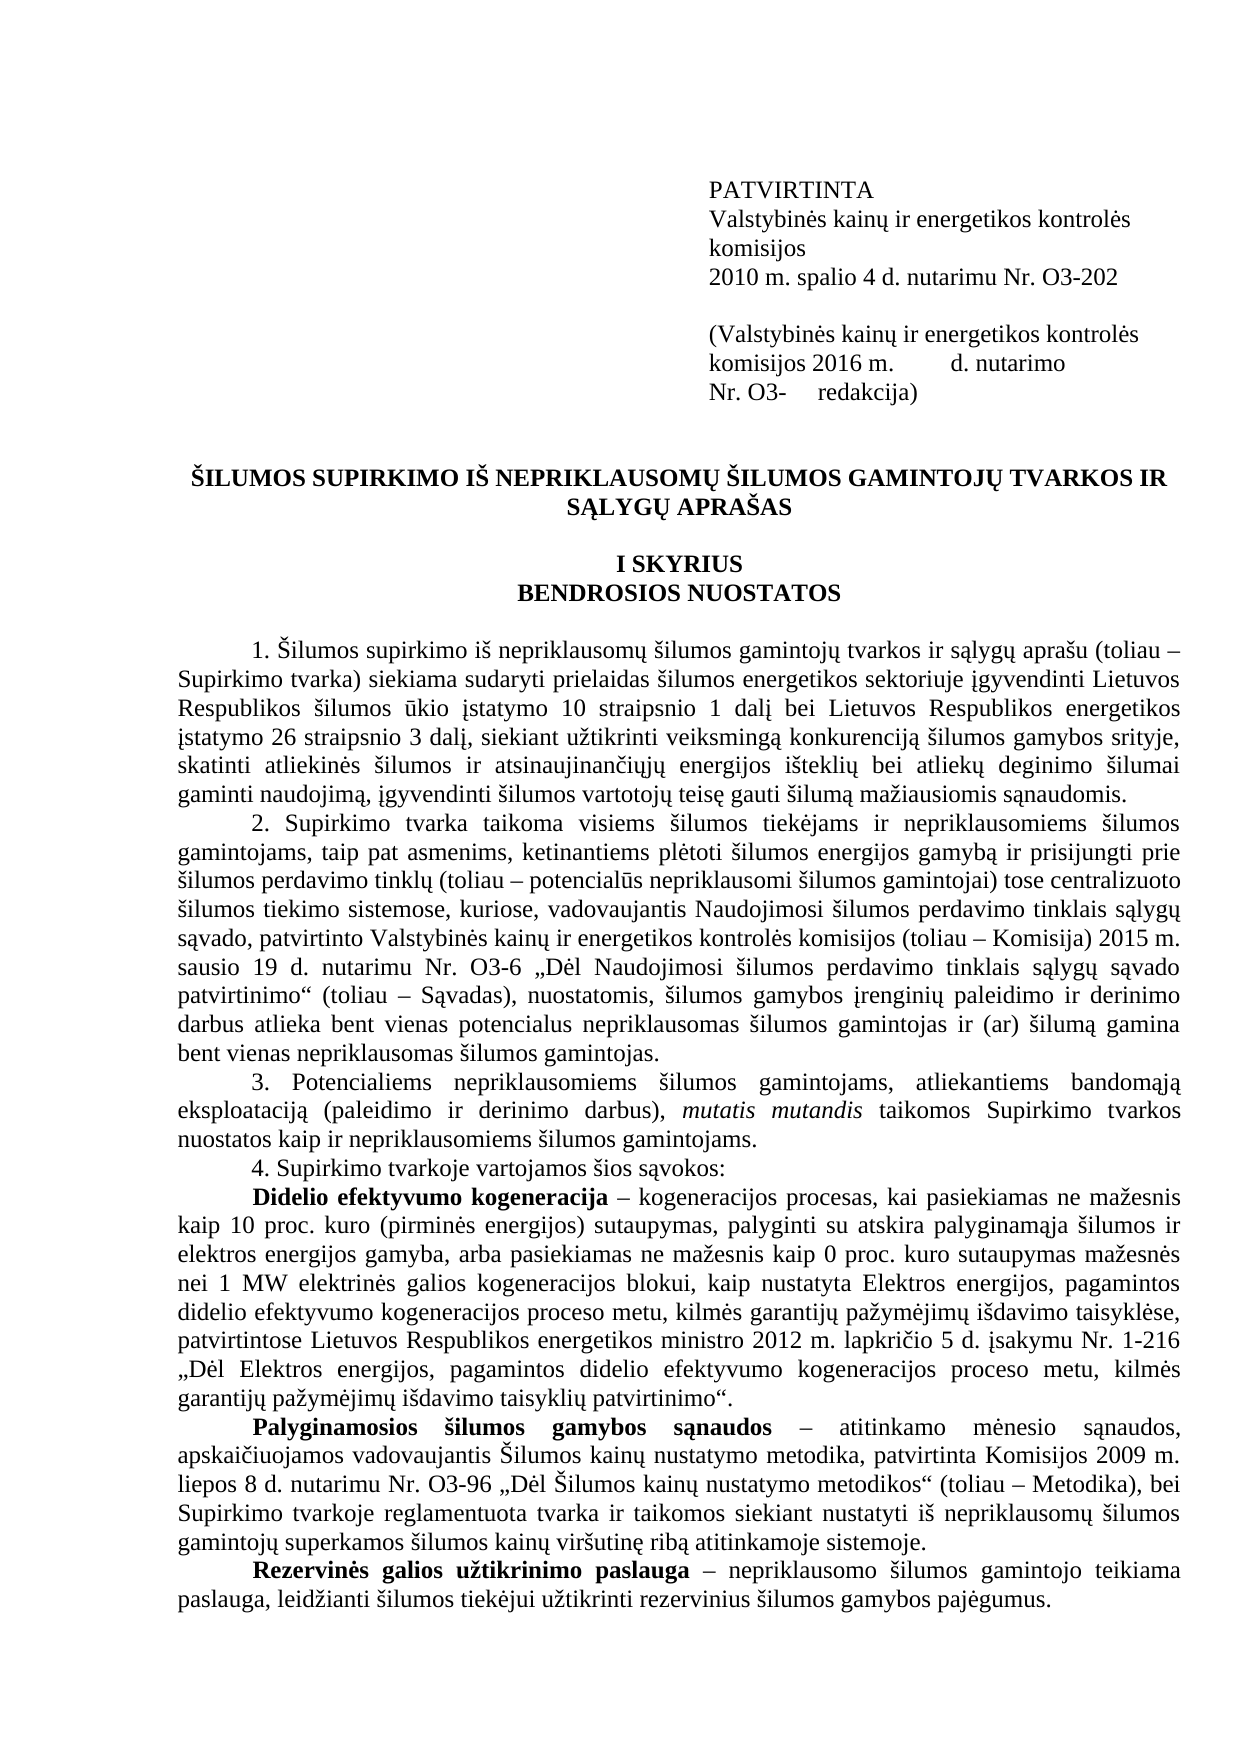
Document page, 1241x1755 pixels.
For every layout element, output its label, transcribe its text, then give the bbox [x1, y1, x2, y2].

text Rezervinės galios užtikrinimo paslauga – nepriklausomo šilumos gamintojo teikiama paslauga, leidžianti šilumos tiekėjui užtikrinti rezervinius šilumos gamybos pajėgumus. [177, 1556, 1181, 1613]
text PATVIRTINTA [709, 176, 1181, 204]
text Didelio efektyvumo kogeneracija – kogeneracijos procesas, kai pasiekiamas ne mažesnis kaip 10 proc. kuro (pirminės energijos) sutaupymas, palyginti su atskira palyginamąja šilumos ir elektros energijos gamyba, arba pasiekiamas ne mažesnis kaip 0 proc. kuro sutaupymas mažesnės nei 1 MW elektrinės galios kogeneracijos blokui, kaip nustatyta Elektros energijos, pagamintos didelio efektyvumo kogeneracijos proceso metu, kilmės garantijų pažymėjimų išdavimo taisyklėse, patvirtintose Lietuvos Respublikos energetikos ministro 2012 m. lapkričio 5 d. įsakymu Nr. 1-216 „Dėl Elektros energijos, pagamintos didelio efektyvumo kogeneracijos proceso metu, kilmės garantijų pažymėjimų išdavimo taisyklių patvirtinimo“. [177, 1182, 1181, 1412]
text komisijos 2016 m. d. nutarimo [709, 348, 1181, 377]
text 3. Potencialiems nepriklausomiems šilumos gamintojams, atliekantiems bandomąją eksploataciją (paleidimo ir derinimo darbus), mutatis mutandis taikomos Supirkimo tvarkos nuostatos kaip ir nepriklausomiems šilumos gamintojams. [177, 1067, 1181, 1153]
text 2. Supirkimo tvarka taikoma visiems šilumos tiekėjams ir nepriklausomiems šilumos gamintojams, taip pat asmenims, ketinantiems plėtoti šilumos energijos gamybą ir prisijungti prie šilumos perdavimo tinklų (toliau – potencialūs nepriklausomi šilumos gamintojai) tose centralizuoto šilumos tiekimo sistemose, kuriose, vadovaujantis Naudojimosi šilumos perdavimo tinklais sąlygų sąvado, patvirtinto Valstybinės kainų ir energetikos kontrolės komisijos (toliau – Komisija) 2015 m. sausio 19 d. nutarimu Nr. O3-6 „Dėl Naudojimosi šilumos perdavimo tinklais sąlygų sąvado patvirtinimo“ (toliau – Sąvadas), nuostatomis, šilumos gamybos įrenginių paleidimo ir derinimo darbus atlieka bent vienas potencialus nepriklausomas šilumos gamintojas ir (ar) šilumą gamina bent vienas nepriklausomas šilumos gamintojas. [177, 808, 1181, 1067]
text (Valstybinės kainų ir energetikos kontrolės [709, 319, 1181, 348]
text Palyginamosios šilumos gamybos sąnaudos – atitinkamo mėnesio sąnaudos, apskaičiuojamos vadovaujantis Šilumos kainų nustatymo metodika, patvirtinta Komisijos 2009 m. liepos 8 d. nutarimu Nr. O3-96 „Dėl Šilumos kainų nustatymo metodikos“ (toliau – Metodika), bei Supirkimo tvarkoje reglamentuota tvarka ir taikomos siekiant nustatyti iš nepriklausomų šilumos gamintojų superkamos šilumos kainų viršutinę ribą atitinkamoje sistemoje. [177, 1412, 1181, 1556]
text Nr. O3- redakcija) [709, 377, 1181, 406]
text BENDROSIOS NUOSTATOS [177, 578, 1181, 607]
text ŠILUMOS SUPIRKIMO IŠ NEPRIKLAUSOMŲ ŠILUMOS GAMINTOJŲ TVARKOS IR SĄLYGŲ APRAŠAS [177, 463, 1181, 521]
text 4. Supirkimo tvarkoje vartojamos šios sąvokos: [177, 1153, 1181, 1182]
text 2010 m. spalio 4 d. nutarimu Nr. O3-202 [709, 262, 1181, 291]
text 1. Šilumos supirkimo iš nepriklausomų šilumos gamintojų tvarkos ir sąlygų aprašu (toliau – Supirkimo tvarka) siekiama sudaryti prielaidas šilumos energetikos sektoriuje įgyvendinti Lietuvos Respublikos šilumos ūkio įstatymo 10 straipsnio 1 dalį bei Lietuvos Respublikos energetikos įstatymo 26 straipsnio 3 dalį, siekiant užtikrinti veiksmingą konkurenciją šilumos gamybos srityje, skatinti atliekinės šilumos ir atsinaujinančiųjų energijos išteklių bei atliekų deginimo šilumai gaminti naudojimą, įgyvendinti šilumos vartotojų teisę gauti šilumą mažiausiomis sąnaudomis. [177, 636, 1181, 808]
text Valstybinės kainų ir energetikos kontrolės komisijos [709, 204, 1181, 262]
text I SKYRIUS [177, 549, 1181, 578]
